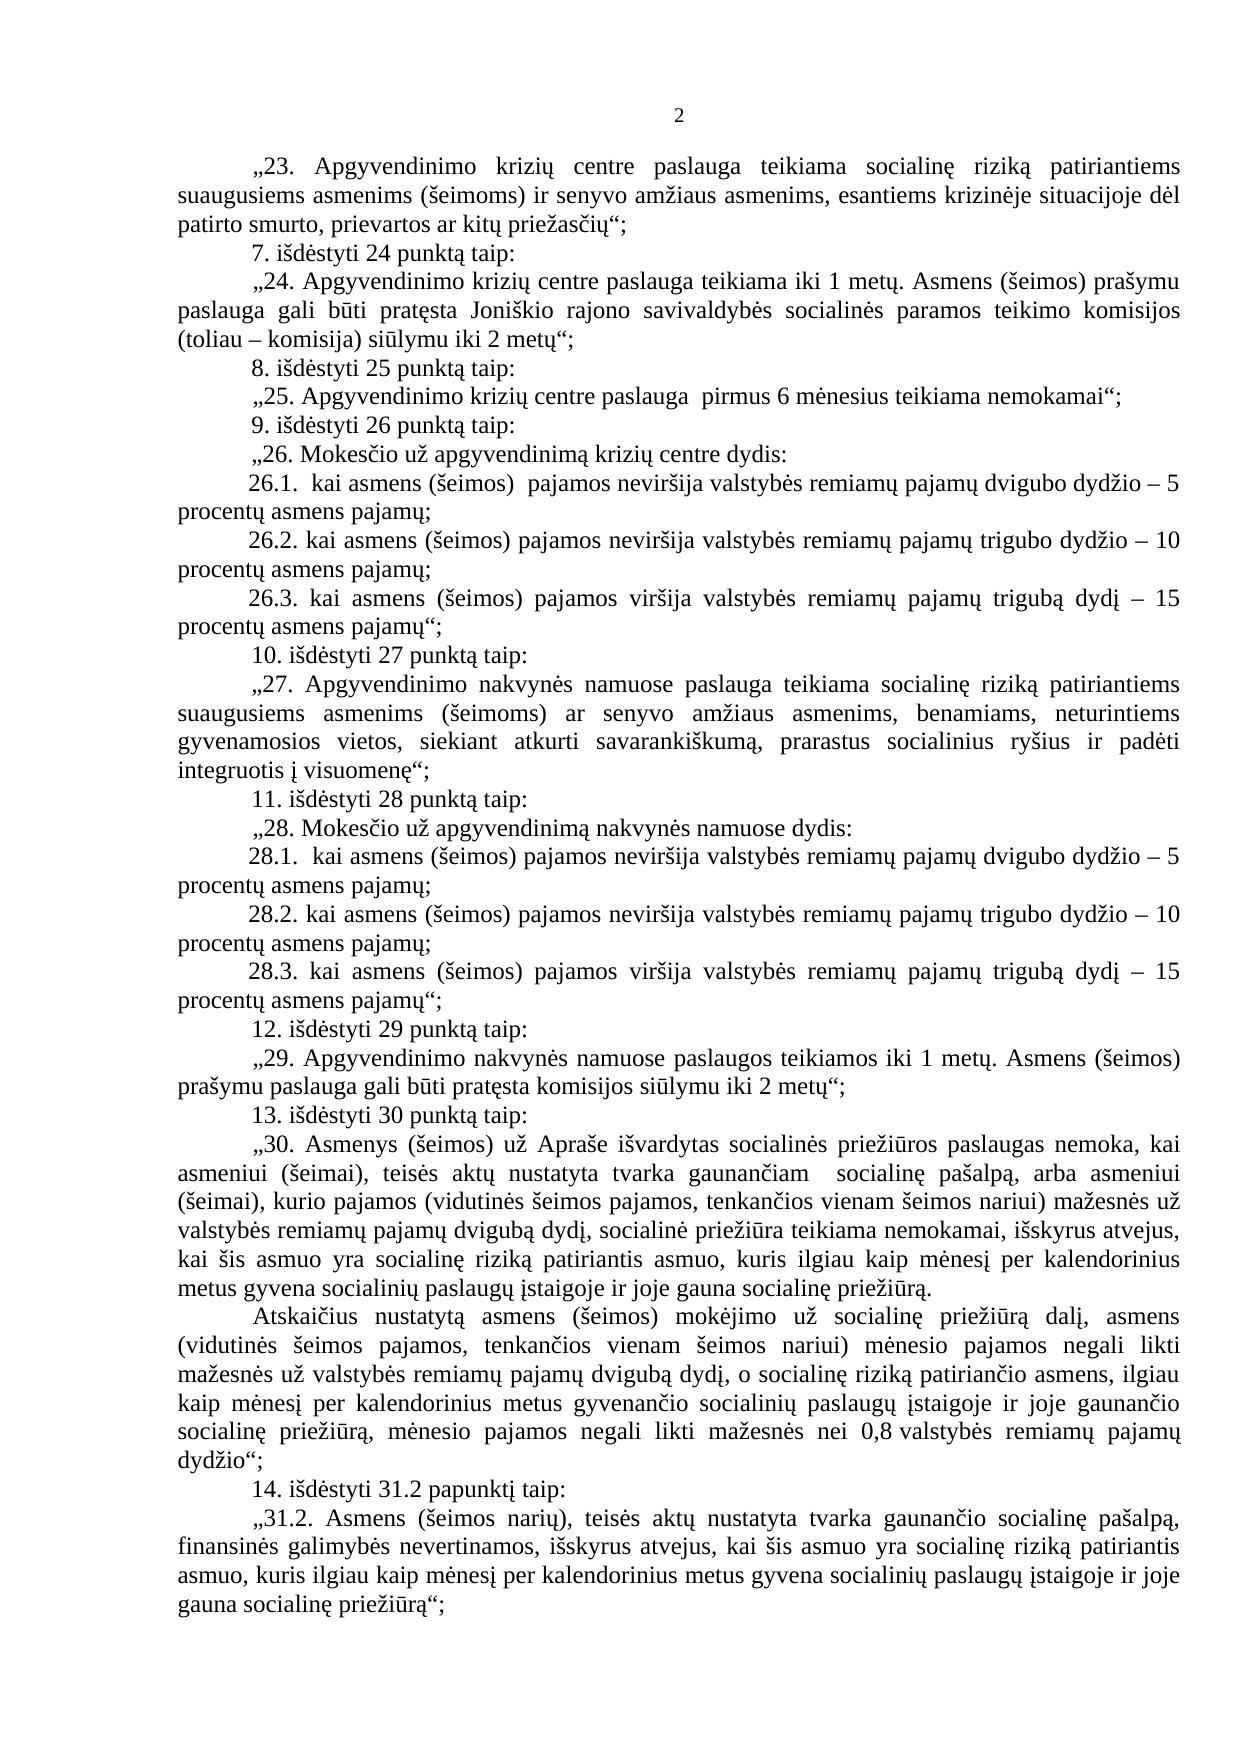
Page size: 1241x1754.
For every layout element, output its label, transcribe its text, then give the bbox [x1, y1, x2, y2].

text Atskaičius nustatytą asmens (šeimos) mokėjimo už socialinę priežiūrą dalį, asmens (vidutinės šeimos pajamos, tenkančios vienam šeimos nariui) mėnesio pajamos negali likti mažesnės už valstybės remiamų pajamų dvigubą dydį, o socialinę riziką patiriančio asmens, ilgiau kaip mėnesį per kalendorinius metus gyvenančio socialinių paslaugų įstaigoje ir joje gaunančio socialinę priežiūrą, mėnesio pajamos negali likti mažesnės nei 0,8 valstybės remiamų pajamų dydžio“; [177, 1301, 1181, 1474]
text „31.2. Asmens (šeimos narių), teisės aktų nustatyta tvarka gaunančio socialinę pašalpą, finansinės galimybės nevertinamos, išskyrus atvejus, kai šis asmuo yra socialinę riziką patiriantis asmuo, kuris ilgiau kaip mėnesį per kalendorinius metus gyvena socialinių paslaugų įstaigoje ir joje gauna socialinę priežiūrą“; [177, 1503, 1181, 1618]
text 26.3. kai asmens (šeimos) pajamos viršija valstybės remiamų pajamų trigubą dydį – 15 procentų asmens pajamų“; [177, 583, 1181, 640]
text „23. Apgyvendinimo krizių centre paslauga teikiama socialinę riziką patiriantiems suaugusiems asmenims (šeimoms) ir senyvo amžiaus asmenims, esantiems krizinėje situacijoje dėl patirto smurto, prievartos ar kitų priežasčių“; [177, 151, 1181, 238]
text 8. išdėstyti 25 punktą taip: [177, 353, 1181, 381]
text „27. Apgyvendinimo nakvynės namuose paslauga teikiama socialinę riziką patiriantiems suaugusiems asmenims (šeimoms) ar senyvo amžiaus asmenims, benamiams, neturintiems gyvenamosios vietos, siekiant atkurti savarankiškumą, prarastus socialinius ryšius ir padėti integruotis į visuomenę“; [177, 669, 1181, 784]
text 7. išdėstyti 24 punktą taip: [177, 238, 1181, 266]
text „25. Apgyvendinimo krizių centre paslauga pirmus 6 mėnesius teikiama nemokamai“; [177, 381, 1181, 410]
text 14. išdėstyti 31.2 papunktį taip: [177, 1474, 1181, 1503]
text 26.2. kai asmens (šeimos) pajamos neviršija valstybės remiamų pajamų trigubo dydžio – 10 procentų asmens pajamų; [177, 525, 1181, 583]
text 28.1. kai asmens (šeimos) pajamos neviršija valstybės remiamų pajamų dvigubo dydžio – 5 procentų asmens pajamų; [177, 841, 1181, 899]
text 13. išdėstyti 30 punktą taip: [177, 1100, 1181, 1129]
text „30. Asmenys (šeimos) už Apraše išvardytas socialinės priežiūros paslaugas nemoka, kai asmeniui (šeimai), teisės aktų nustatyta tvarka gaunančiam socialinę pašalpą, arba asmeniui (šeimai), kurio pajamos (vidutinės šeimos pajamos, tenkančios vienam šeimos nariui) mažesnės už valstybės remiamų pajamų dvigubą dydį, socialinė priežiūra teikiama nemokamai, išskyrus atvejus, kai šis asmuo yra socialinę riziką patiriantis asmuo, kuris ilgiau kaip mėnesį per kalendorinius metus gyvena socialinių paslaugų įstaigoje ir joje gauna socialinę priežiūrą. [177, 1129, 1181, 1301]
text „29. Apgyvendinimo nakvynės namuose paslaugos teikiamos iki 1 metų. Asmens (šeimos) prašymu paslauga gali būti pratęsta komisijos siūlymu iki 2 metų“; [177, 1043, 1181, 1100]
text 26.1. kai asmens (šeimos) pajamos neviršija valstybės remiamų pajamų dvigubo dydžio – 5 procentų asmens pajamų; [177, 468, 1181, 525]
text 9. išdėstyti 26 punktą taip: [177, 410, 1181, 439]
text 10. išdėstyti 27 punktą taip: [177, 640, 1181, 669]
text 11. išdėstyti 28 punktą taip: [177, 784, 1181, 813]
text 28.3. kai asmens (šeimos) pajamos viršija valstybės remiamų pajamų trigubą dydį – 15 procentų asmens pajamų“; [177, 956, 1181, 1014]
text 12. išdėstyti 29 punktą taip: [177, 1014, 1181, 1043]
text „28. Mokesčio už apgyvendinimą nakvynės namuose dydis: [177, 813, 1181, 841]
text „26. Mokesčio už apgyvendinimą krizių centre dydis: [177, 439, 1181, 468]
text 28.2. kai asmens (šeimos) pajamos neviršija valstybės remiamų pajamų trigubo dydžio – 10 procentų asmens pajamų; [177, 899, 1181, 956]
text „24. Apgyvendinimo krizių centre paslauga teikiama iki 1 metų. Asmens (šeimos) prašymu paslauga gali būti pratęsta Joniškio rajono savivaldybės socialinės paramos teikimo komisijos (toliau – komisija) siūlymu iki 2 metų“; [177, 266, 1181, 353]
